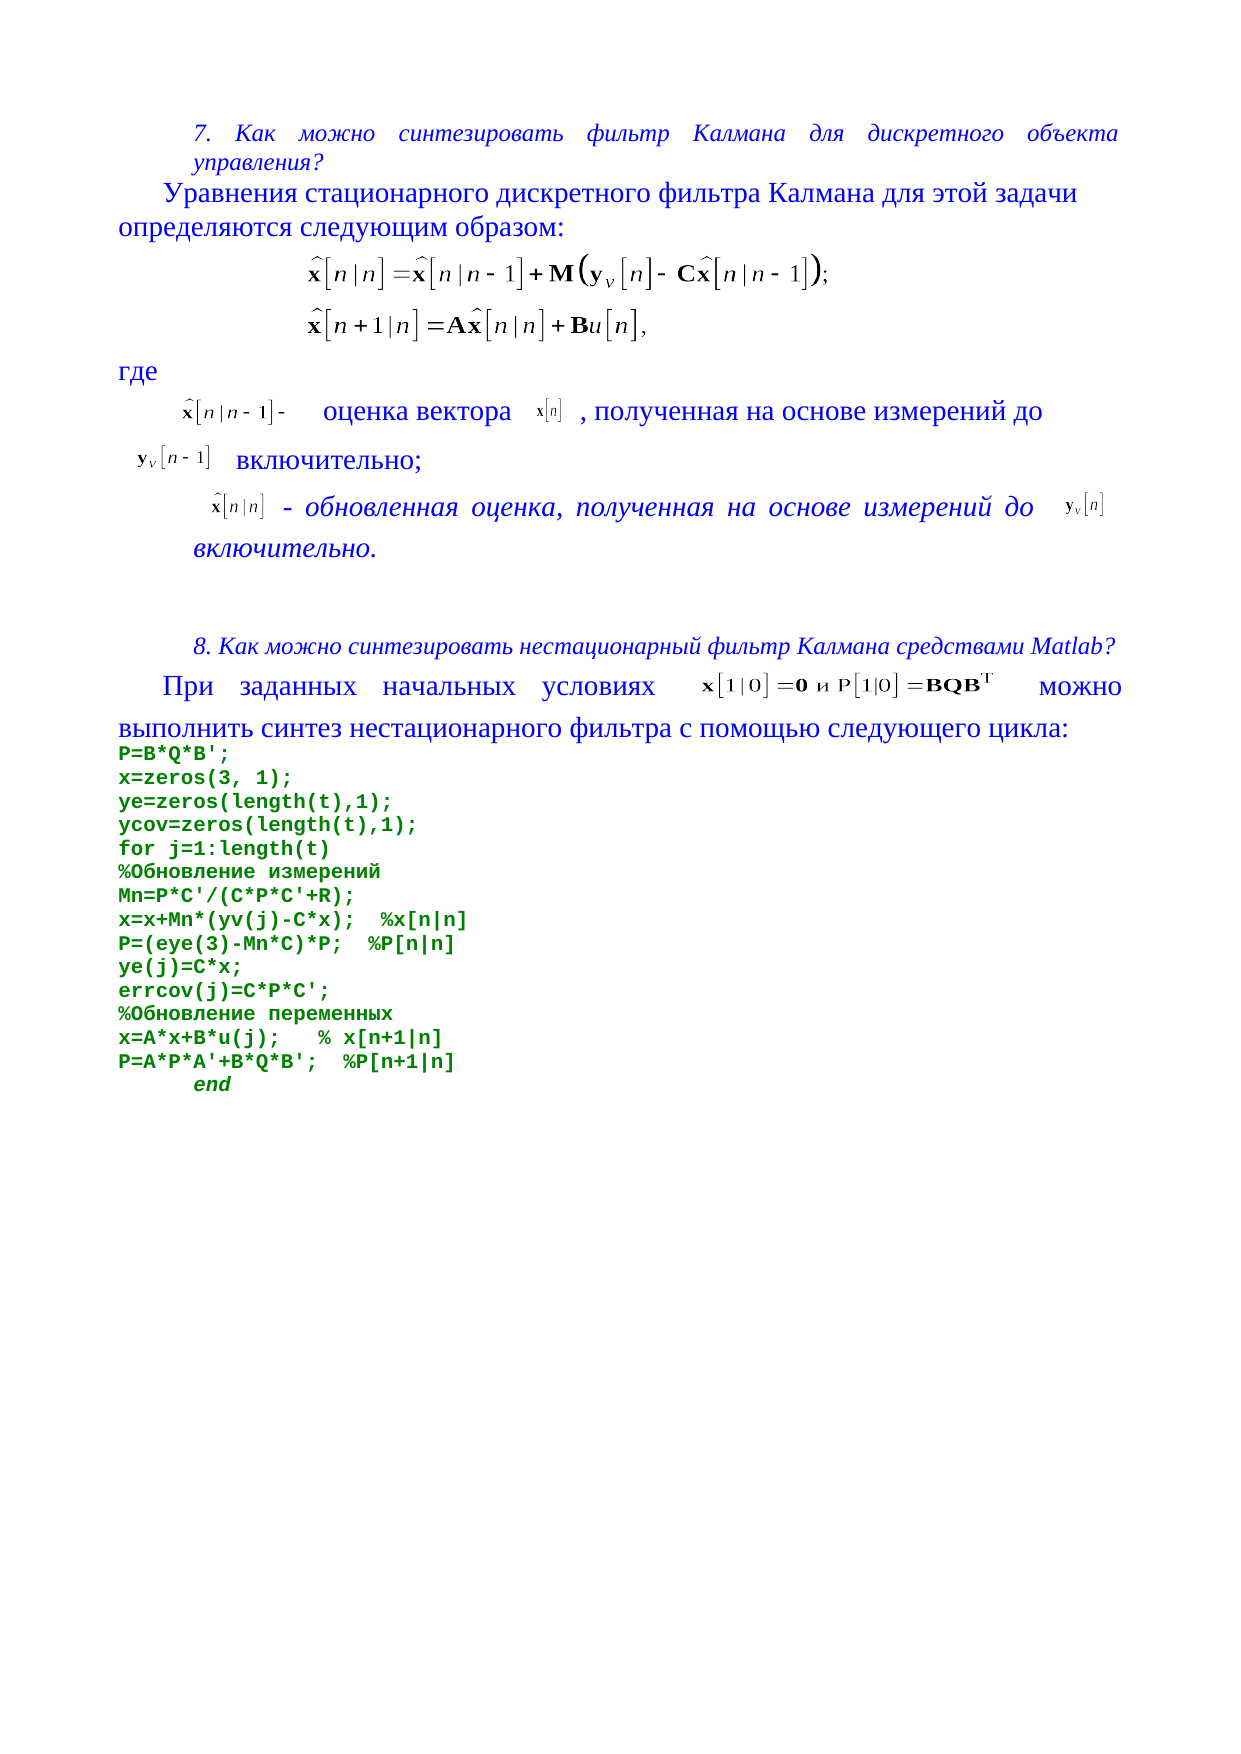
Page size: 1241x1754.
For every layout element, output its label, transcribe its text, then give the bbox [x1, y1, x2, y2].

list 7. Как можно синтезировать фильтр Калмана для дискретного объекта управления? [156, 118, 1122, 176]
text При заданных начальных условиях можно выполнить синтез нестационарного фильтра с помощью следующего цикла: [118, 660, 1122, 743]
text P=A*P*A'+B*Q*B'; %P[n+1|n] [118, 1051, 1122, 1074]
list 8. Как можно синтезировать нестационарный фильтр Калмана средствами Matlab? [156, 631, 1122, 660]
text x=A*x+B*u(j); % x[n+1|n] [118, 1027, 1122, 1051]
text errcov(j)=C*P*C'; [118, 980, 1122, 1003]
text for j=1:length(t) [118, 838, 1122, 862]
text оценка вектора , полученная на основе измерений до включительно; [118, 387, 1122, 480]
text P=B*Q*B'; [118, 743, 1122, 767]
text ye(j)=C*x; [118, 956, 1122, 980]
subtitle где [118, 353, 1122, 387]
text %Обновление измерений [118, 862, 1122, 885]
text x=zeros(3, 1); [118, 767, 1122, 791]
subtitle Уравнения стационарного дискретного фильтра Калмана для этой задачи определяются следующим образом: [118, 176, 1122, 243]
text x=x+Mn*(yv(j)-C*x); %x[n|n] [118, 909, 1122, 932]
text ycov=zeros(length(t),1); [118, 814, 1122, 838]
text P=(eye(3)-Mn*C)*P; %P[n|n] [118, 932, 1122, 956]
list - обновленная оценка, полученная на основе измерений до включительно. [156, 480, 1122, 564]
text %Обновление переменных [118, 1003, 1122, 1027]
text Mn=P*C'/(C*P*C'+R); [118, 885, 1122, 909]
list end [156, 1074, 1122, 1098]
text ye=zeros(length(t),1); [118, 791, 1122, 814]
